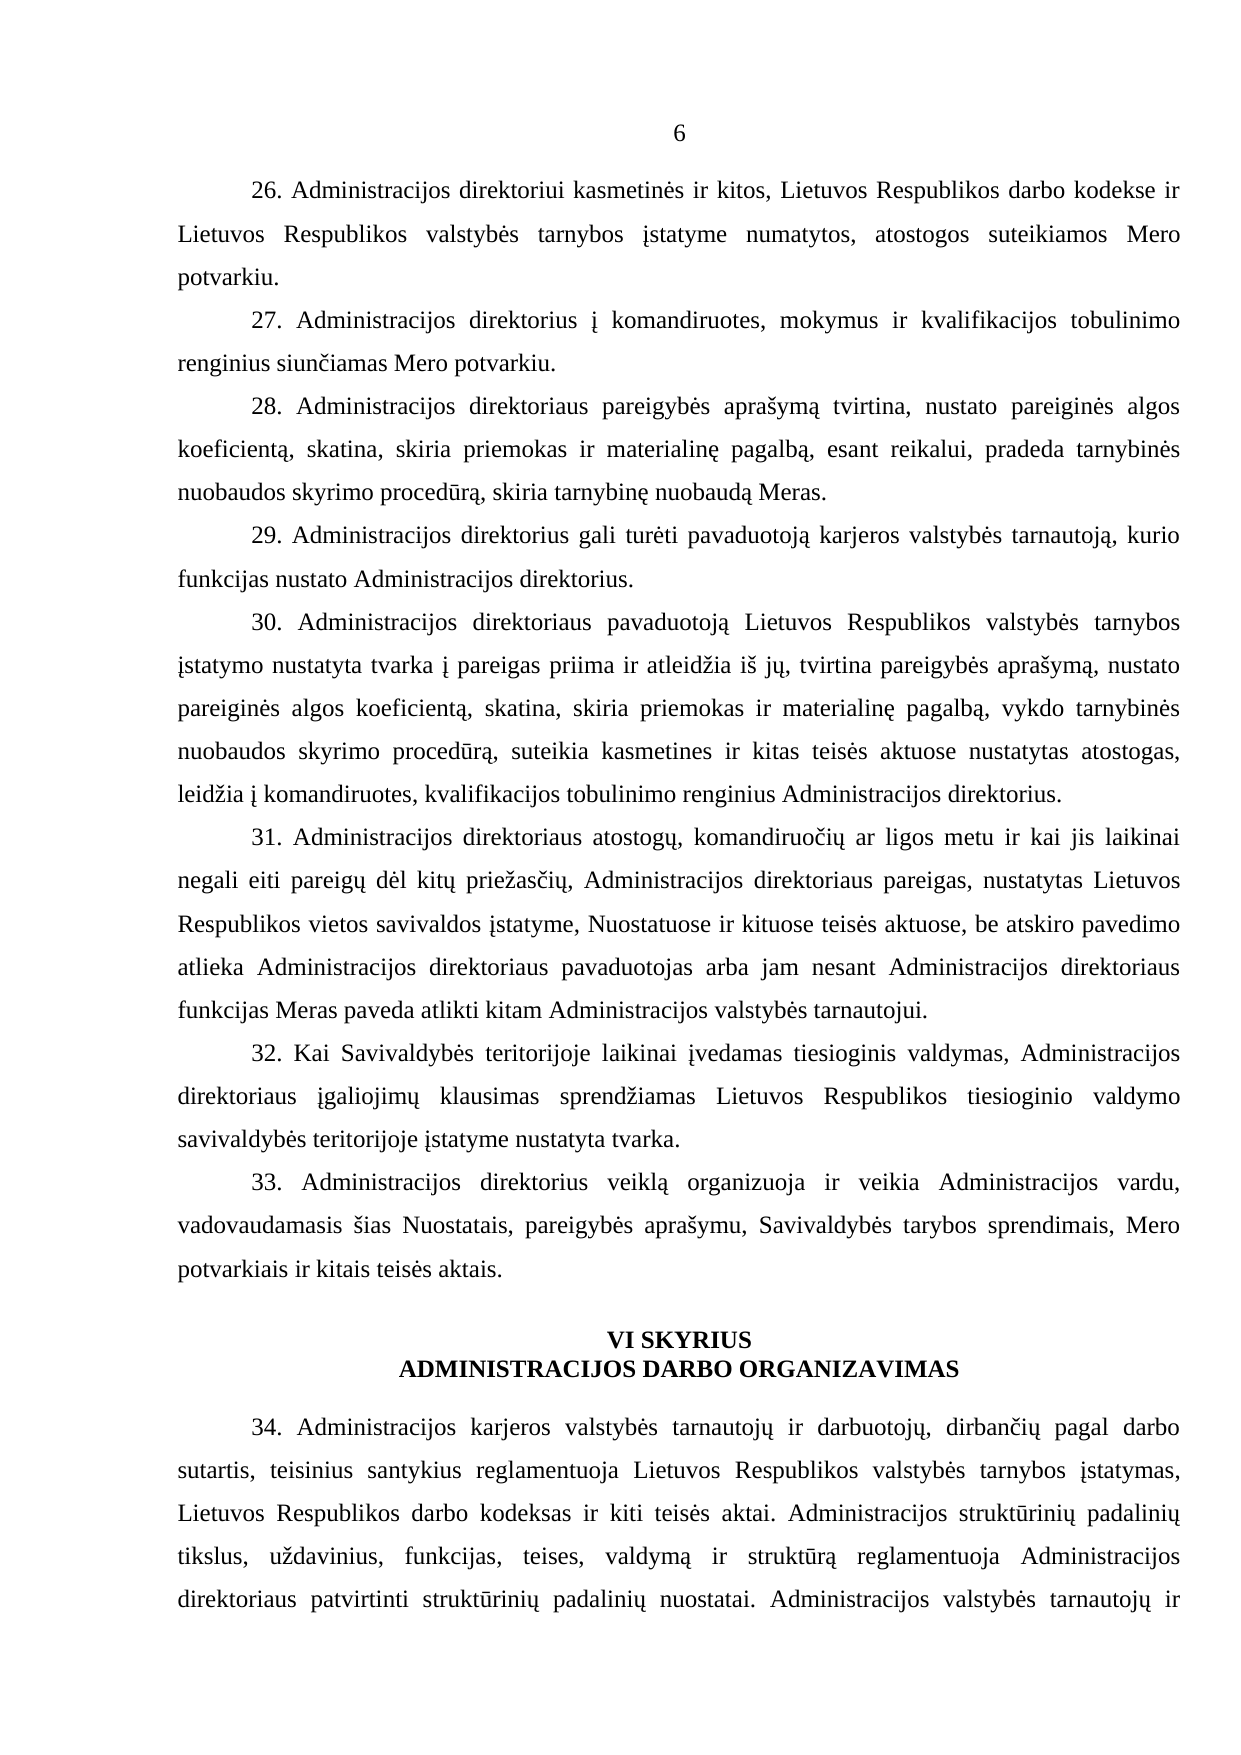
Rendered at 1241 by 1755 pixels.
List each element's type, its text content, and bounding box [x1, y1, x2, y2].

text 34. Administracijos karjeros valstybės tarnautojų ir darbuotojų, dirbančių pagal darbo sutartis, teisinius santykius reglamentuoja Lietuvos Respublikos valstybės tarnybos įstatymas, Lietuvos Respublikos darbo kodeksas ir kiti teisės aktai. Administracijos struktūrinių padalinių tikslus, uždavinius, funkcijas, teises, valdymą ir struktūrą reglamentuoja Administracijos direktoriaus patvirtinti struktūrinių padalinių nuostatai. Administracijos valstybės tarnautojų ir [177, 1412, 1181, 1613]
text ADMINISTRACIJOS DARBO ORGANIZAVIMAS [177, 1354, 1181, 1383]
text 26. Administracijos direktoriui kasmetinės ir kitos, Lietuvos Respublikos darbo kodekse ir Lietuvos Respublikos valstybės tarnybos įstatyme numatytos, atostogos suteikiamos Mero potvarkiu. [177, 176, 1181, 291]
text VI SKYRIUS [177, 1326, 1181, 1354]
text 27. Administracijos direktorius į komandiruotes, mokymus ir kvalifikacijos tobulinimo renginius siunčiamas Mero potvarkiu. [177, 305, 1181, 377]
text 31. Administracijos direktoriaus atostogų, komandiruočių ar ligos metu ir kai jis laikinai negali eiti pareigų dėl kitų priežasčių, Administracijos direktoriaus pareigas, nustatytas Lietuvos Respublikos vietos savivaldos įstatyme, Nuostatuose ir kituose teisės aktuose, be atskiro pavedimo atlieka Administracijos direktoriaus pavaduotojas arba jam nesant Administracijos direktoriaus funkcijas Meras paveda atlikti kitam Administracijos valstybės tarnautojui. [177, 822, 1181, 1024]
text 32. Kai Savivaldybės teritorijoje laikinai įvedamas tiesioginis valdymas, Administracijos direktoriaus įgaliojimų klausimas sprendžiamas Lietuvos Respublikos tiesioginio valdymo savivaldybės teritorijoje įstatyme nustatyta tvarka. [177, 1038, 1181, 1153]
text 30. Administracijos direktoriaus pavaduotoją Lietuvos Respublikos valstybės tarnybos įstatymo nustatyta tvarka į pareigas priima ir atleidžia iš jų, tvirtina pareigybės aprašymą, nustato pareiginės algos koeficientą, skatina, skiria priemokas ir materialinę pagalbą, vykdo tarnybinės nuobaudos skyrimo procedūrą, suteikia kasmetines ir kitas teisės aktuose nustatytas atostogas, leidžia į komandiruotes, kvalifikacijos tobulinimo renginius Administracijos direktorius. [177, 607, 1181, 808]
text 28. Administracijos direktoriaus pareigybės aprašymą tvirtina, nustato pareiginės algos koeficientą, skatina, skiria priemokas ir materialinę pagalbą, esant reikalui, pradeda tarnybinės nuobaudos skyrimo procedūrą, skiria tarnybinę nuobaudą Meras. [177, 391, 1181, 506]
text 29. Administracijos direktorius gali turėti pavaduotoją karjeros valstybės tarnautoją, kurio funkcijas nustato Administracijos direktorius. [177, 521, 1181, 592]
text 33. Administracijos direktorius veiklą organizuoja ir veikia Administracijos vardu, vadovaudamasis šias Nuostatais, pareigybės aprašymu, Savivaldybės tarybos sprendimais, Mero potvarkiais ir kitais teisės aktais. [177, 1167, 1181, 1282]
